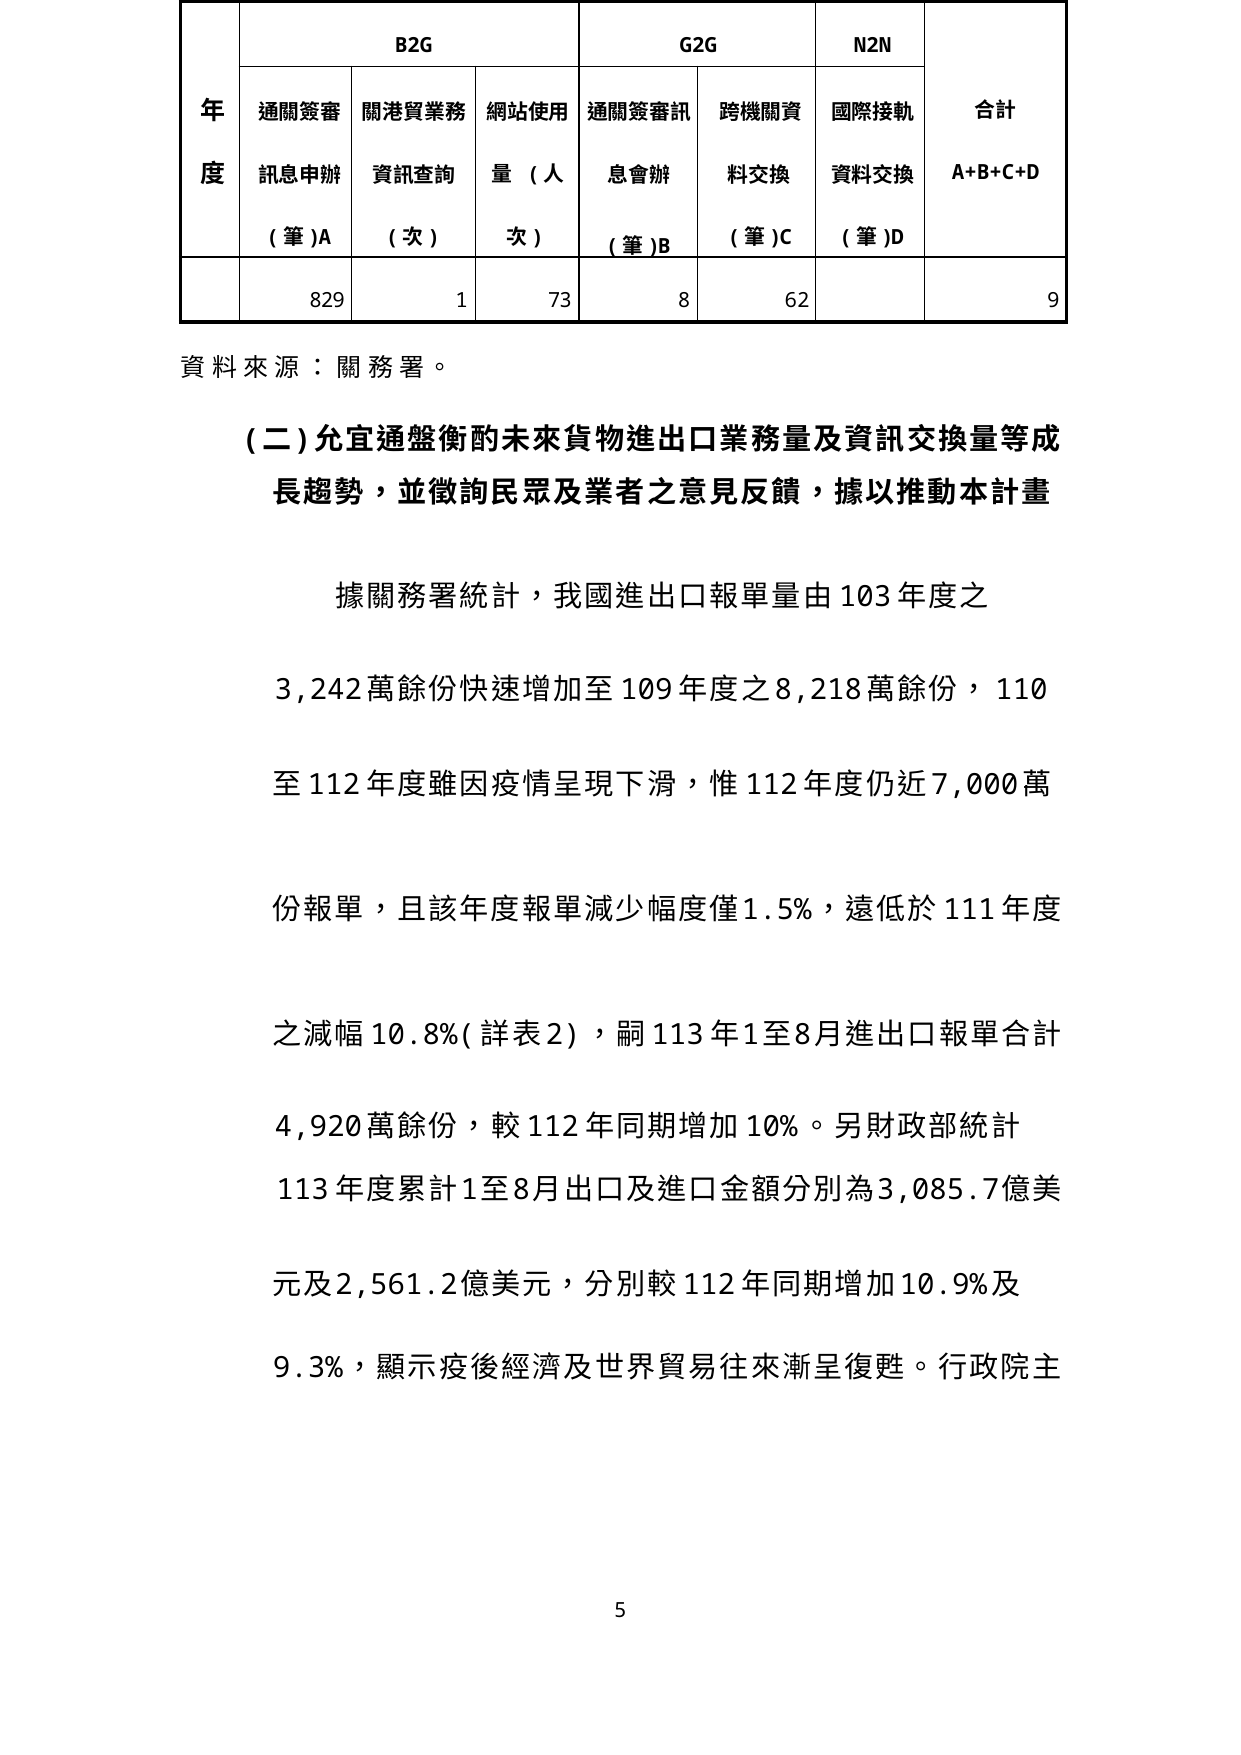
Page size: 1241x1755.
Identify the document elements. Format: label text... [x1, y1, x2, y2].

table_cell 9 [925, 258, 1065, 320]
table_cell 通關簽審訊息申辦 (筆)A [240, 67, 351, 256]
table_cell 8 [580, 258, 697, 320]
table_header 年度 [182, 3, 239, 256]
table_cell [816, 258, 924, 320]
table_cell 國際接軌資料交換 (筆)D [816, 67, 924, 256]
text 資料來源：關務署。 [177, 323, 1063, 386]
table_cell 73 [476, 258, 578, 320]
table_header B2G [240, 3, 578, 66]
table_cell [182, 258, 239, 320]
table_cell 通關簽審訊息會辦 (筆)B [580, 67, 697, 256]
table_cell 829 [240, 258, 351, 320]
text 據關務署統計，我國進出口報單量由103年度之3,242萬餘份快速增加至109年度之8,218萬餘份，110至112年度雖因疫情呈現下滑，惟112年度仍近7,000萬份報單，且該年度報單減少幅度僅1.5%，遠低於111年度之減幅10.8%(詳表2)，嗣113年1至8月進出口報單合計4,920萬餘份，較112年同期增加10%。另財政部統計113年度累計1至8月出口及進口金額分別為3,085.7億美元及2,561.2億美元，分別較112年同期增加10.9%及9.3%，顯示疫後經濟及世界貿易往來漸呈復甦。行政院主計總處113年8月預測我國於113年商品出口及進口年增率分別為8.7%及11.1%，且114年世界貿易量成長率將增為3.4%，加以新興科技加速拓展，預期需求持續強勁。 [266, 511, 1063, 1386]
table_header G2G [580, 3, 815, 66]
text (二)允宜通盤衡酌未來貨物進出口業務量及資訊交換量等成長趨勢，並徵詢民眾及業者之意見反饋，據以推動本計畫 [236, 386, 1063, 511]
table_cell 網站使用量 (人次) [476, 67, 578, 256]
table_cell 跨機關資料交換(筆)C [698, 67, 815, 256]
table_cell 關港貿業務資訊查詢 (次) [352, 67, 475, 256]
table_header N2N [816, 3, 924, 66]
table_cell 1 [352, 258, 475, 320]
table_cell 62 [698, 258, 815, 320]
table_header 合計 A+B+C+D [925, 3, 1065, 256]
